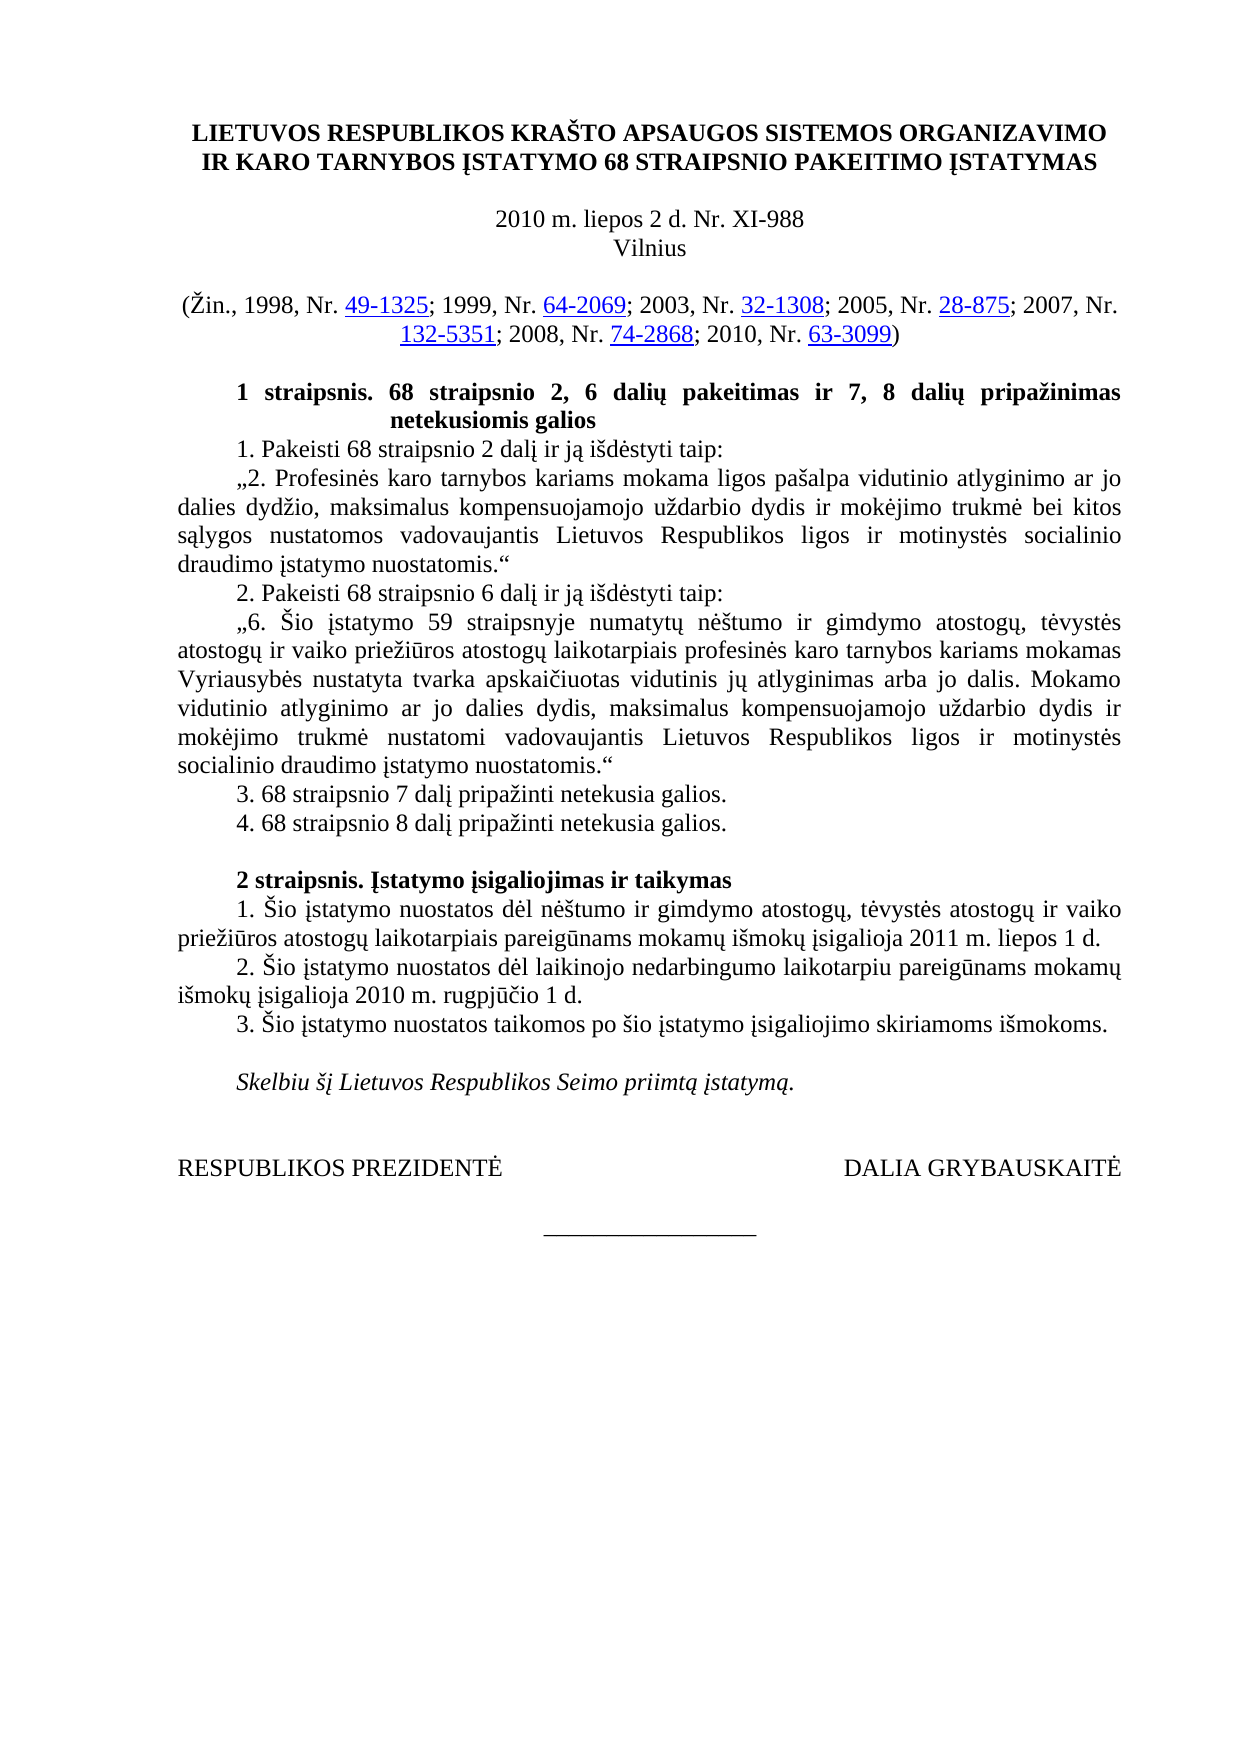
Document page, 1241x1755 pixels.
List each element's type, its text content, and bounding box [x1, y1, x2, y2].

text 2. Pakeisti 68 straipsnio 6 dalį ir ją išdėstyti taip: [177, 578, 1122, 607]
text (Žin., 1998, Nr. 49-1325; 1999, Nr. 64-2069; 2003, Nr. 32-1308; 2005, Nr. 28-875; 2007, Nr. 132-5351; 2008, Nr. 74-2868; 2010, Nr. 63-3099) [177, 291, 1122, 348]
text 2010 m. liepos 2 d. Nr. XI-988 [177, 204, 1122, 233]
text 3. Šio įstatymo nuostatos taikomos po šio įstatymo įsigaliojimo skiriamoms išmokoms. [177, 1009, 1122, 1038]
text Skelbiu šį Lietuvos Respublikos Seimo priimtą įstatymą. [177, 1067, 1122, 1096]
text LIETUVOS RESPUBLIKOS KRAŠTO APSAUGOS SISTEMOS ORGANIZAVIMO IR KARO TARNYBOS ĮSTATYMO 68 STRAIPSNIO PAKEITIMO ĮSTATYMAS [177, 118, 1122, 176]
text RESPUBLIKOS PREZIDENTĖ DALIA GRYBAUSKAITĖ [177, 1153, 1122, 1182]
text 1. Pakeisti 68 straipsnio 2 dalį ir ją išdėstyti taip: [177, 434, 1122, 463]
text 3. 68 straipsnio 7 dalį pripažinti netekusia galios. [177, 779, 1122, 808]
text 1. Šio įstatymo nuostatos dėl nėštumo ir gimdymo atostogų, tėvystės atostogų ir vaiko priežiūros atostogų laikotarpiais pareigūnams mokamų išmokų įsigalioja 2011 m. liepos 1 d. [177, 894, 1122, 952]
text „2. Profesinės karo tarnybos kariams mokama ligos pašalpa vidutinio atlyginimo ar jo dalies dydžio, maksimalus kompensuojamojo uždarbio dydis ir mokėjimo trukmė bei kitos sąlygos nustatomos vadovaujantis Lietuvos Respublikos ligos ir motinystės socialinio draudimo įstatymo nuostatomis.“ [177, 463, 1122, 578]
text 2 straipsnis. Įstatymo įsigaliojimas ir taikymas [177, 866, 1122, 894]
text _________________ [177, 1211, 1122, 1239]
text „6. Šio įstatymo 59 straipsnyje numatytų nėštumo ir gimdymo atostogų, tėvystės atostogų ir vaiko priežiūros atostogų laikotarpiais profesinės karo tarnybos kariams mokamas Vyriausybės nustatyta tvarka apskaičiuotas vidutinis jų atlyginimas arba jo dalis. Mokamo vidutinio atlyginimo ar jo dalies dydis, maksimalus kompensuojamojo uždarbio dydis ir mokėjimo trukmė nustatomi vadovaujantis Lietuvos Respublikos ligos ir motinystės socialinio draudimo įstatymo nuostatomis.“ [177, 607, 1122, 779]
text Vilnius [177, 233, 1122, 262]
text 1 straipsnis. 68 straipsnio 2, 6 dalių pakeitimas ir 7, 8 dalių pripažinimas netekusiomis galios [236, 377, 1122, 434]
text 2. Šio įstatymo nuostatos dėl laikinojo nedarbingumo laikotarpiu pareigūnams mokamų išmokų įsigalioja 2010 m. rugpjūčio 1 d. [177, 952, 1122, 1009]
text 4. 68 straipsnio 8 dalį pripažinti netekusia galios. [177, 808, 1122, 837]
